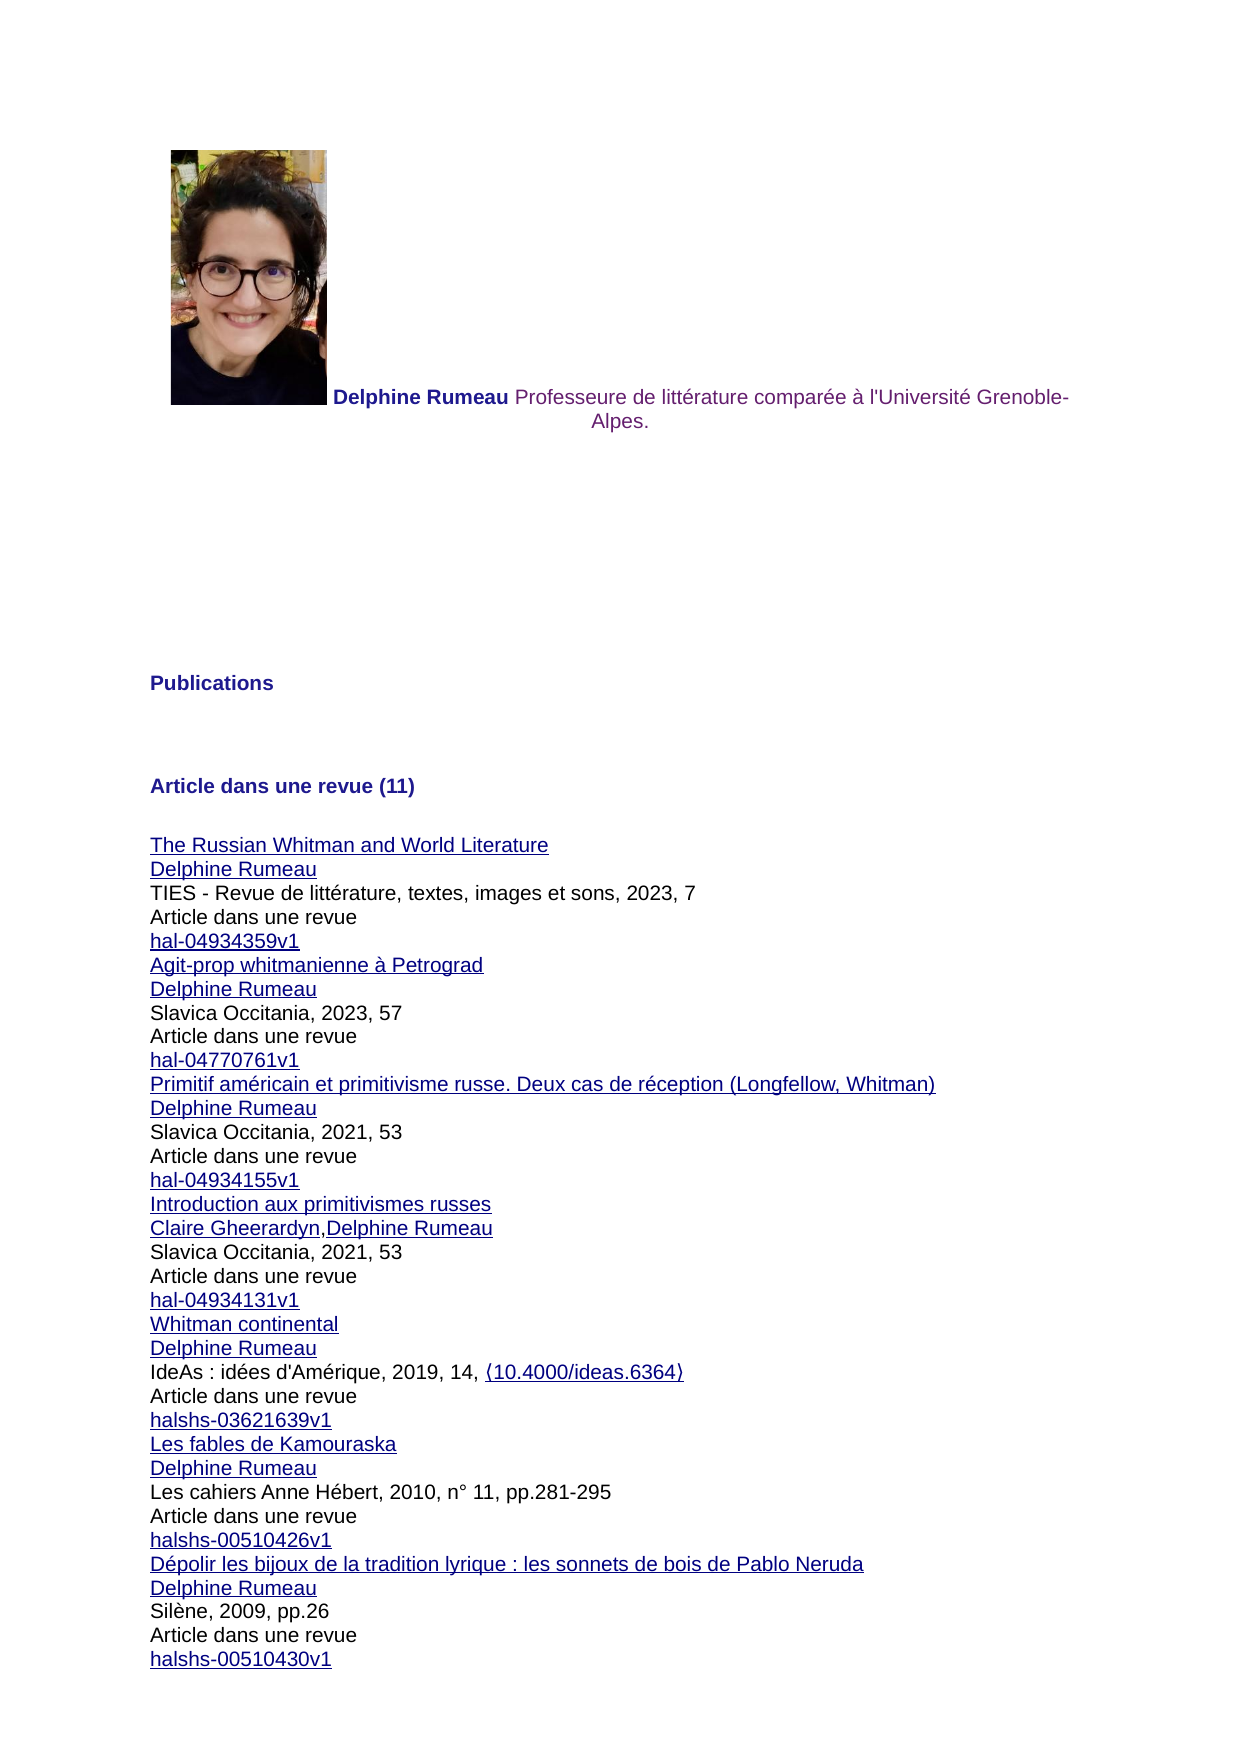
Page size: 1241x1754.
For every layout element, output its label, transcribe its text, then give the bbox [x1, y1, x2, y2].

table_cell Whitman continental Delphine Rumeau IdeAs : idées d'Amérique, 2019, 14, ⟨10.4000/ideas.6364⟩ Article dans une revue halshs-03621639v1 [150, 1312, 1090, 1432]
subtitle Publications [150, 671, 1090, 695]
table_cell Introduction aux primitivismes russes Claire Gheerardyn,Delphine Rumeau Slavica Occitania, 2021, 53 Article dans une revue hal-04934131v1 [150, 1192, 1090, 1312]
table_cell Agit-prop whitmanienne à Petrograd Delphine Rumeau Slavica Occitania, 2023, 57 Article dans une revue hal-04770761v1 [150, 953, 1090, 1072]
table_cell Primitif américain et primitivisme russe. Deux cas de réception (Longfellow, Whitman) Delphine Rumeau Slavica Occitania, 2021, 53 Article dans une revue hal-04934155v1 [150, 1072, 1090, 1192]
table_cell Les fables de Kamouraska Delphine Rumeau Les cahiers Anne Hébert, 2010, n° 11, pp.281-295 Article dans une revue halshs-00510426v1 [150, 1432, 1090, 1551]
subtitle Delphine Rumeau Professeure de littérature comparée à l'Université Grenoble-Alpes. [150, 150, 1090, 433]
picture [170, 150, 327, 405]
table_cell Dépolir les bijoux de la tradition lyrique : les sonnets de bois de Pablo Neruda Delphine Rumeau Silène, 2009, pp.26 Article dans une revue halshs-00510430v1 [150, 1551, 1090, 1671]
table_header The Russian Whitman and World Literature Delphine Rumeau TIES - Revue de littérature, textes, images et sons, 2023, 7 Article dans une revue hal-04934359v1 [150, 833, 1090, 952]
subtitle Article dans une revue (11) [150, 774, 1090, 798]
